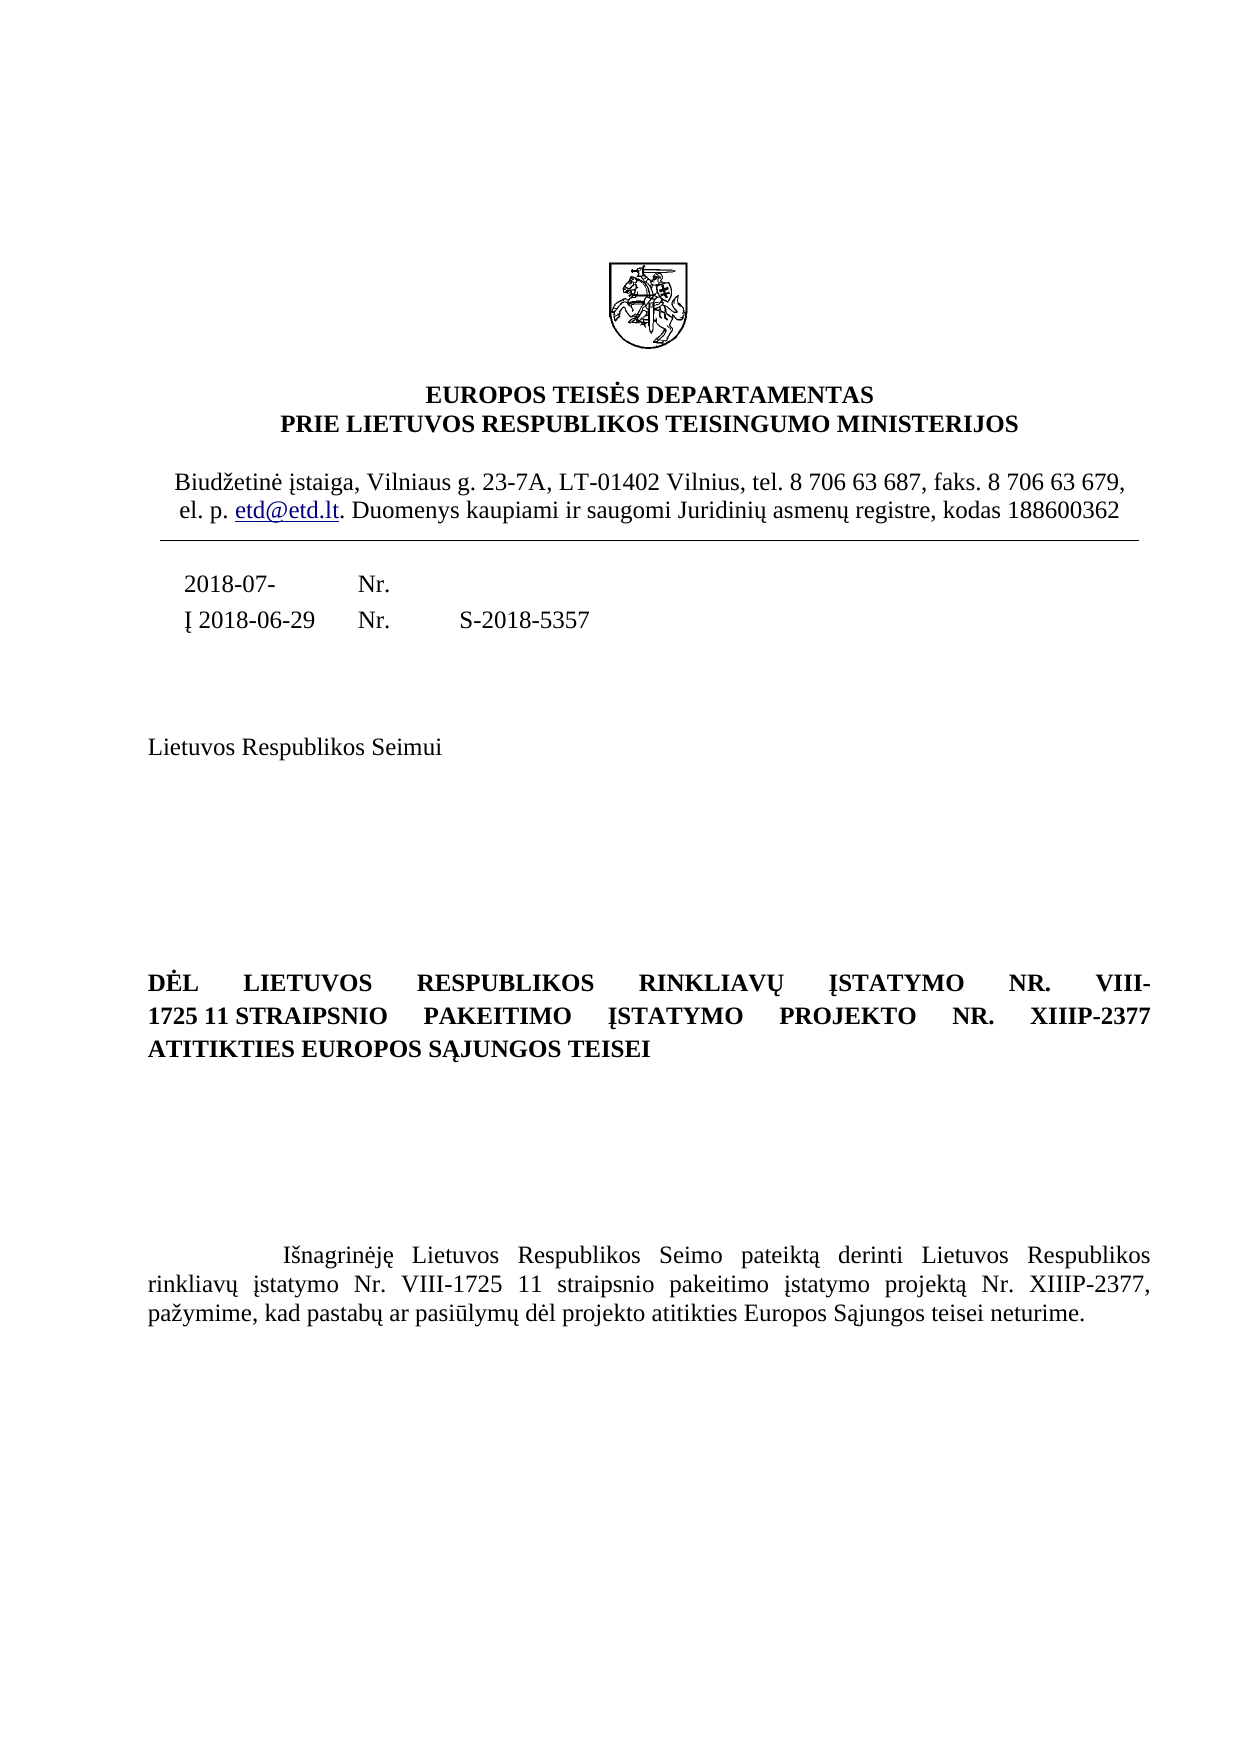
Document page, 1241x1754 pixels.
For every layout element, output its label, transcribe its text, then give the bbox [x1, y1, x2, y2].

table_cell [148, 605, 173, 720]
table_header 2018-07- [173, 569, 346, 605]
text DĖL LIETUVOS RESPUBLIKOS RINKLIAVŲ ĮSTATYMO NR. VIII-1725 11 STRAIPSNIO PAKEITIMO ĮSTATYMO PROJEKTO NR. XIIIP-2377 ATITIKTIES EUROPOS SĄJUNGOS TEISEI [148, 968, 1152, 1063]
table_header Biudžetinė įstaiga, Vilniaus g. 23-7A, LT-01402 Vilnius, tel. 8 706 63 687, faks. 8 706 63 679, el. p. etd@etd.lt. Duomenys kaupiami ir saugomi Juridinių asmenų registre, kodas 188600362 [160, 467, 1139, 539]
table_header Nr. [346, 569, 638, 605]
text PRIE LIETUVOS RESPUBLIKOS TEISINGUMO MINISTERIJOS [148, 409, 1152, 438]
table_header [148, 569, 173, 605]
subtitle EUROPOS TEISĖS DEPARTAMENTAS [148, 381, 1152, 409]
table_cell Nr. S-2018-5357 [346, 605, 638, 720]
table_cell Į 2018-06-29 [173, 605, 346, 720]
text Lietuvos Respublikos Seimui [148, 732, 1118, 761]
text Išnagrinėję Lietuvos Respublikos Seimo pateiktą derinti Lietuvos Respublikos rinkliavų įstatymo Nr. VIII-1725 11 straipsnio pakeitimo įstatymo projektą Nr. XIIIP-2377, pažymime, kad pastabų ar pasiūlymų dėl projekto atitikties Europos Sąjungos teisei neturime. [148, 1241, 1152, 1327]
